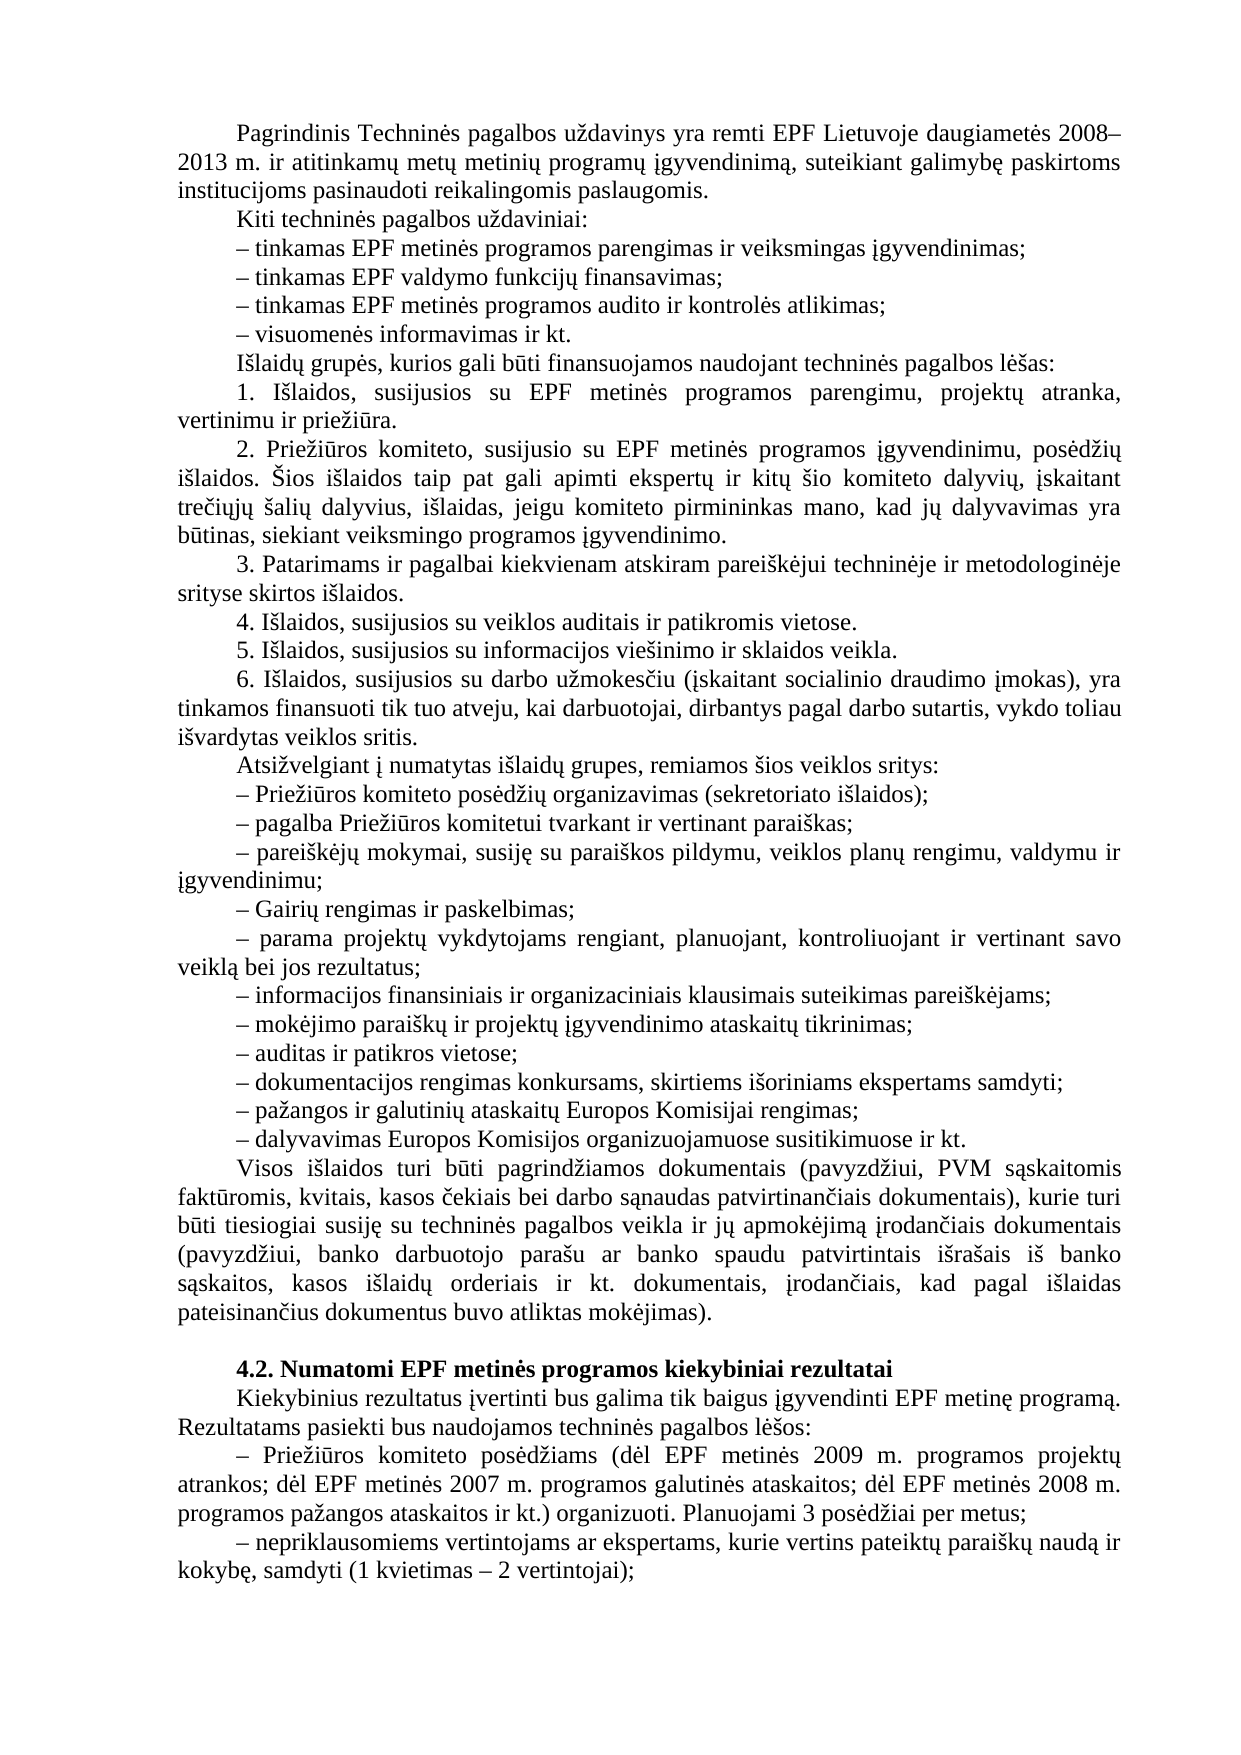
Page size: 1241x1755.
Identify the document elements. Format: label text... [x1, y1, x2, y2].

text – dalyvavimas Europos Komisijos organizuojamuose susitikimuose ir kt. [177, 1124, 1122, 1153]
text – Priežiūros komiteto posėdžių organizavimas (sekretoriato išlaidos); [177, 779, 1122, 808]
text – pareiškėjų mokymai, susiję su paraiškos pildymu, veiklos planų rengimu, valdymu ir įgyvendinimu; [177, 837, 1122, 894]
text – tinkamas EPF metinės programos audito ir kontrolės atlikimas; [177, 291, 1122, 319]
text – dokumentacijos rengimas konkursams, skirtiems išoriniams ekspertams samdyti; [177, 1067, 1122, 1096]
text 5. Išlaidos, susijusios su informacijos viešinimo ir sklaidos veikla. [177, 636, 1122, 664]
text – Gairių rengimas ir paskelbimas; [177, 894, 1122, 923]
text – Priežiūros komiteto posėdžiams (dėl EPF metinės 2009 m. programos projektų atrankos; dėl EPF metinės 2007 m. programos galutinės ataskaitos; dėl EPF metinės 2008 m. programos pažangos ataskaitos ir kt.) organizuoti. Planuojami 3 posėdžiai per metus; [177, 1441, 1122, 1527]
text – tinkamas EPF valdymo funkcijų finansavimas; [177, 262, 1122, 291]
text Atsižvelgiant į numatytas išlaidų grupes, remiamos šios veiklos sritys: [177, 751, 1122, 779]
text 2. Priežiūros komiteto, susijusio su EPF metinės programos įgyvendinimu, posėdžių išlaidos. Šios išlaidos taip pat gali apimti ekspertų ir kitų šio komiteto dalyvių, įskaitant trečiųjų šalių dalyvius, išlaidas, jeigu komiteto pirmininkas mano, kad jų dalyvavimas yra būtinas, siekiant veiksmingo programos įgyvendinimo. [177, 434, 1122, 549]
text – pagalba Priežiūros komitetui tvarkant ir vertinant paraiškas; [177, 808, 1122, 837]
text – pažangos ir galutinių ataskaitų Europos Komisijai rengimas; [177, 1096, 1122, 1124]
text – tinkamas EPF metinės programos parengimas ir veiksmingas įgyvendinimas; [177, 233, 1122, 262]
text 1. Išlaidos, susijusios su EPF metinės programos parengimu, projektų atranka, vertinimu ir priežiūra. [177, 377, 1122, 434]
text – informacijos finansiniais ir organizaciniais klausimais suteikimas pareiškėjams; [177, 981, 1122, 1009]
text – nepriklausomiems vertintojams ar ekspertams, kurie vertins pateiktų paraiškų naudą ir kokybę, samdyti (1 kvietimas – 2 vertintojai); [177, 1527, 1122, 1584]
text – visuomenės informavimas ir kt. [177, 319, 1122, 348]
text 4. Išlaidos, susijusios su veiklos auditais ir patikromis vietose. [177, 607, 1122, 636]
text 3. Patarimams ir pagalbai kiekvienam atskiram pareiškėjui techninėje ir metodologinėje srityse skirtos išlaidos. [177, 549, 1122, 607]
text 4.2. Numatomi EPF metinės programos kiekybiniai rezultatai [177, 1354, 1122, 1383]
text 6. Išlaidos, susijusios su darbo užmokesčiu (įskaitant socialinio draudimo įmokas), yra tinkamos finansuoti tik tuo atveju, kai darbuotojai, dirbantys pagal darbo sutartis, vykdo toliau išvardytas veiklos sritis. [177, 664, 1122, 751]
text Kiti techninės pagalbos uždaviniai: [177, 204, 1122, 233]
text Išlaidų grupės, kurios gali būti finansuojamos naudojant techninės pagalbos lėšas: [177, 348, 1122, 377]
text Pagrindinis Techninės pagalbos uždavinys yra remti EPF Lietuvoje daugiametės 2008–2013 m. ir atitinkamų metų metinių programų įgyvendinimą, suteikiant galimybę paskirtoms institucijoms pasinaudoti reikalingomis paslaugomis. [177, 118, 1122, 204]
text – mokėjimo paraiškų ir projektų įgyvendinimo ataskaitų tikrinimas; [177, 1009, 1122, 1038]
text Visos išlaidos turi būti pagrindžiamos dokumentais (pavyzdžiui, PVM sąskaitomis faktūromis, kvitais, kasos čekiais bei darbo sąnaudas patvirtinančiais dokumentais), kurie turi būti tiesiogiai susiję su techninės pagalbos veikla ir jų apmokėjimą įrodančiais dokumentais (pavyzdžiui, banko darbuotojo parašu ar banko spaudu patvirtintais išrašais iš banko sąskaitos, kasos išlaidų orderiais ir kt. dokumentais, įrodančiais, kad pagal išlaidas pateisinančius dokumentus buvo atliktas mokėjimas). [177, 1153, 1122, 1326]
text – auditas ir patikros vietose; [177, 1038, 1122, 1067]
text Kiekybinius rezultatus įvertinti bus galima tik baigus įgyvendinti EPF metinę programą. Rezultatams pasiekti bus naudojamos techninės pagalbos lėšos: [177, 1383, 1122, 1441]
text – parama projektų vykdytojams rengiant, planuojant, kontroliuojant ir vertinant savo veiklą bei jos rezultatus; [177, 923, 1122, 981]
